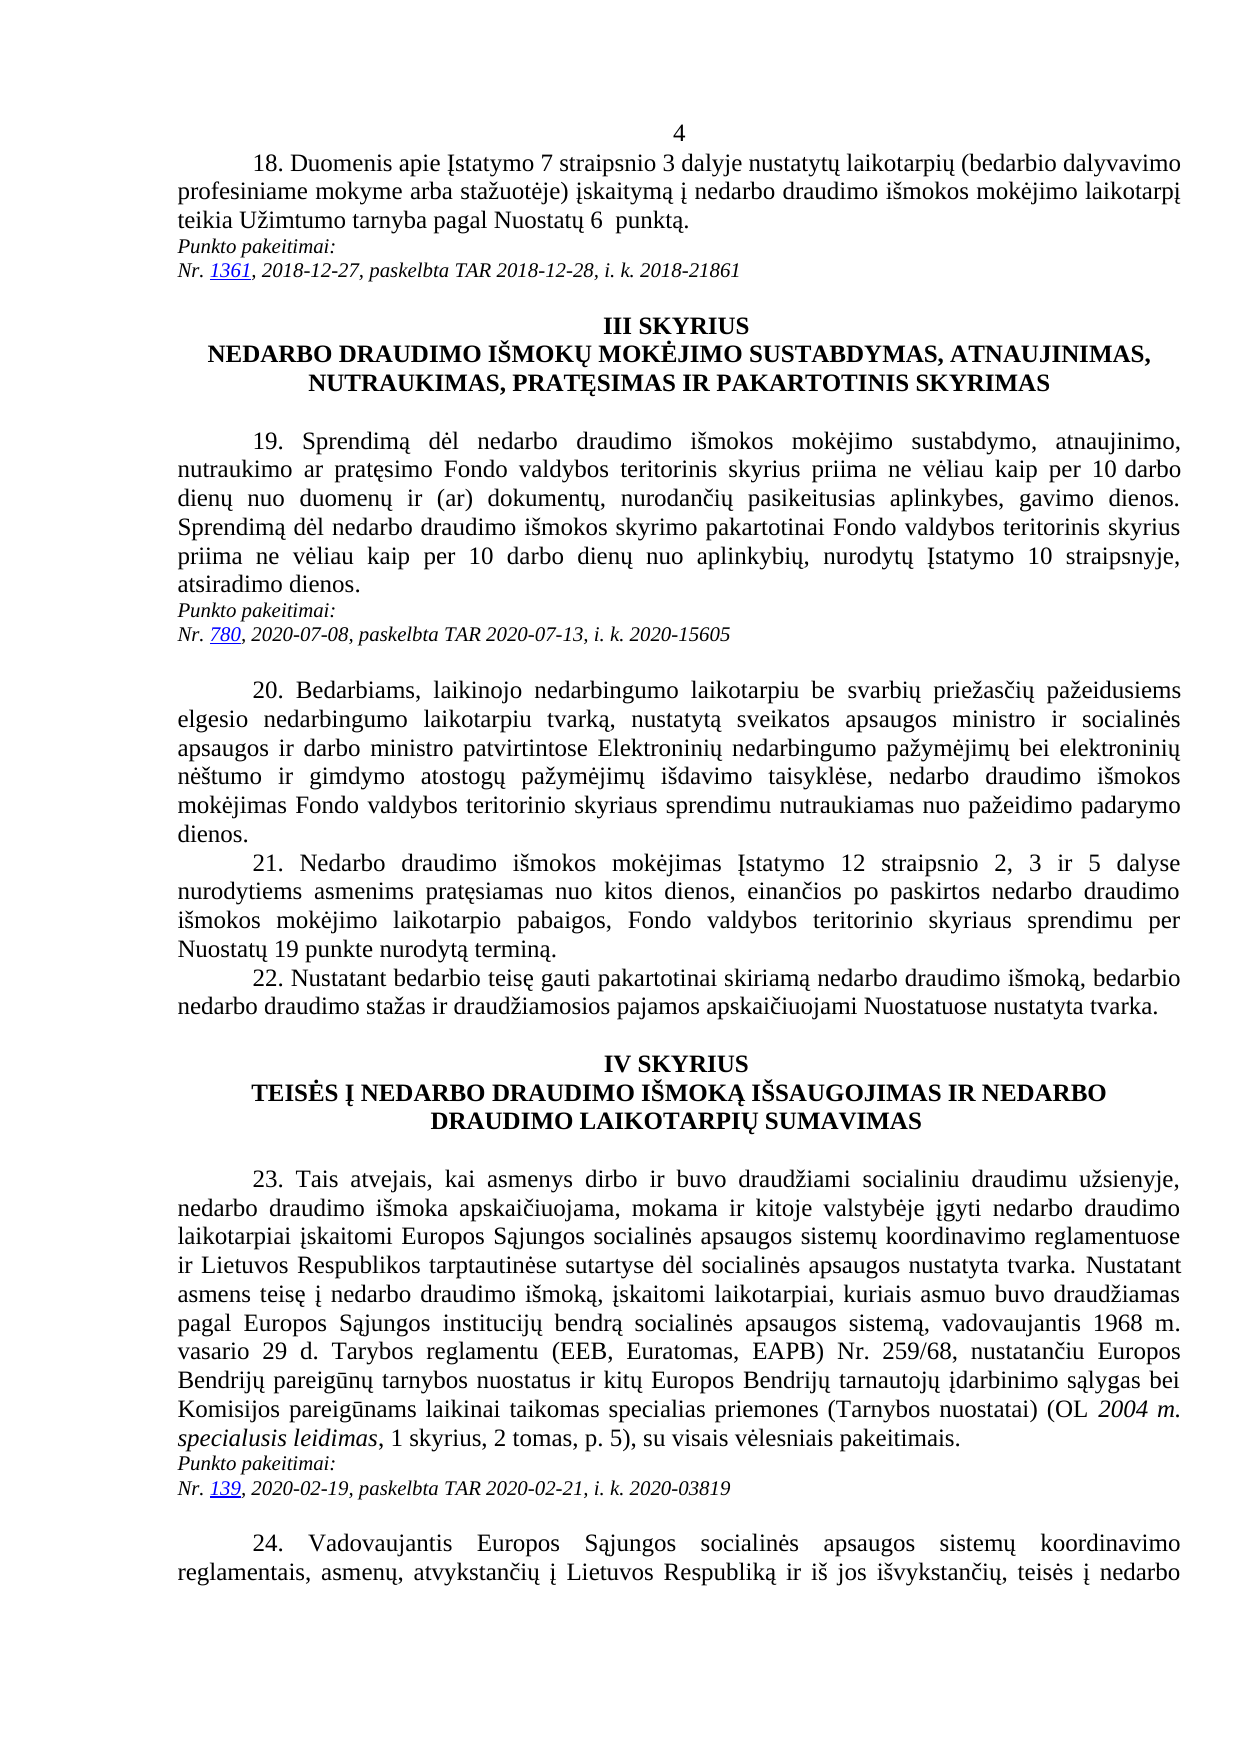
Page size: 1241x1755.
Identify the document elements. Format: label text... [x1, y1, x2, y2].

text III SKYRIUS [177, 311, 1181, 339]
text 22. Nustatant bedarbio teisę gauti pakartotinai skiriamą nedarbo draudimo išmoką, bedarbio nedarbo draudimo stažas ir draudžiamosios pajamos apskaičiuojami Nuostatuose nustatyta tvarka. [177, 963, 1181, 1020]
text 19. Sprendimą dėl nedarbo draudimo išmokos mokėjimo sustabdymo, atnaujinimo, nutraukimo ar pratęsimo Fondo valdybos teritorinis skyrius priima ne vėliau kaip per 10 darbo dienų nuo duomenų ir (ar) dokumentų, nurodančių pasikeitusias aplinkybes, gavimo dienos. Sprendimą dėl nedarbo draudimo išmokos skyrimo pakartotinai Fondo valdybos teritorinis skyrius priima ne vėliau kaip per 10 darbo dienų nuo aplinkybių, nurodytų Įstatymo 10 straipsnyje, atsiradimo dienos. [177, 426, 1181, 598]
text Punkto pakeitimai: [177, 234, 1181, 258]
text Punkto pakeitimai: [177, 598, 1181, 622]
text Punkto pakeitimai: [177, 1451, 1181, 1475]
text 20. Bedarbiams, laikinojo nedarbingumo laikotarpiu be svarbių priežasčių pažeidusiems elgesio nedarbingumo laikotarpiu tvarką, nustatytą sveikatos apsaugos ministro ir socialinės apsaugos ir darbo ministro patvirtintose Elektroninių nedarbingumo pažymėjimų bei elektroninių nėštumo ir gimdymo atostogų pažymėjimų išdavimo taisyklėse, nedarbo draudimo išmokos mokėjimas Fondo valdybos teritorinio skyriaus sprendimu nutraukiamas nuo pažeidimo padarymo dienos. [177, 675, 1181, 848]
text NEDARBO DRAUDIMO IŠMOKŲ MOKĖJIMO sustabdymas, atnaujinimas, NUTRAUKIMAS, PRATĘSIMAS ir pakartotinis skyrimas [177, 339, 1181, 397]
text 24. Vadovaujantis Europos Sąjungos socialinės apsaugos sistemų koordinavimo reglamentais, asmenų, atvykstančių į Lietuvos Respubliką ir iš jos išvykstančių, teisės į nedarbo [177, 1528, 1181, 1586]
text 18. Duomenis apie Įstatymo 7 straipsnio 3 dalyje nustatytų laikotarpių (bedarbio dalyvavimo profesiniame mokyme arba stažuotėje) įskaitymą į nedarbo draudimo išmokos mokėjimo laikotarpį teikia Užimtumo tarnyba pagal Nuostatų 6 punktą. [177, 148, 1181, 234]
text 21. Nedarbo draudimo išmokos mokėjimas Įstatymo 12 straipsnio 2, 3 ir 5 dalyse nurodytiems asmenims pratęsiamas nuo kitos dienos, einančios po paskirtos nedarbo draudimo išmokos mokėjimo laikotarpio pabaigos, Fondo valdybos teritorinio skyriaus sprendimu per Nuostatų 19 punkte nurodytą terminą. [177, 848, 1181, 963]
text Nr. 780, 2020-07-08, paskelbta TAR 2020-07-13, i. k. 2020-15605 [177, 622, 1181, 646]
text 23. Tais atvejais, kai asmenys dirbo ir buvo draudžiami socialiniu draudimu užsienyje, nedarbo draudimo išmoka apskaičiuojama, mokama ir kitoje valstybėje įgyti nedarbo draudimo laikotarpiai įskaitomi Europos Sąjungos socialinės apsaugos sistemų koordinavimo reglamentuose ir Lietuvos Respublikos tarptautinėse sutartyse dėl socialinės apsaugos nustatyta tvarka. Nustatant asmens teisę į nedarbo draudimo išmoką, įskaitomi laikotarpiai, kuriais asmuo buvo draudžiamas pagal Europos Sąjungos institucijų bendrą socialinės apsaugos sistemą, vadovaujantis 1968 m. vasario 29 d. Tarybos reglamentu (EEB, Euratomas, EAPB) Nr. 259/68, nustatančiu Europos Bendrijų pareigūnų tarnybos nuostatus ir kitų Europos Bendrijų tarnautojų įdarbinimo sąlygas bei Komisijos pareigūnams laikinai taikomas specialias priemones (Tarnybos nuostatai) (OL 2004 m. specialusis leidimas, 1 skyrius, 2 tomas, p. 5), su visais vėlesniais pakeitimais. [177, 1164, 1181, 1451]
text IV SKYRIUS [177, 1049, 1181, 1078]
text Nr. 1361, 2018-12-27, paskelbta TAR 2018-12-28, i. k. 2018-21861 [177, 258, 1181, 282]
text Nr. 139, 2020-02-19, paskelbta TAR 2020-02-21, i. k. 2020-03819 [177, 1475, 1181, 1499]
text TEISĖS Į NEDARBO DRAUDIMO IŠMOKĄ IŠSAUGOJIMAS IR NEDARBO DRAUDIMO LAIKOTARPIŲ SUMAVIMAS [177, 1078, 1181, 1135]
